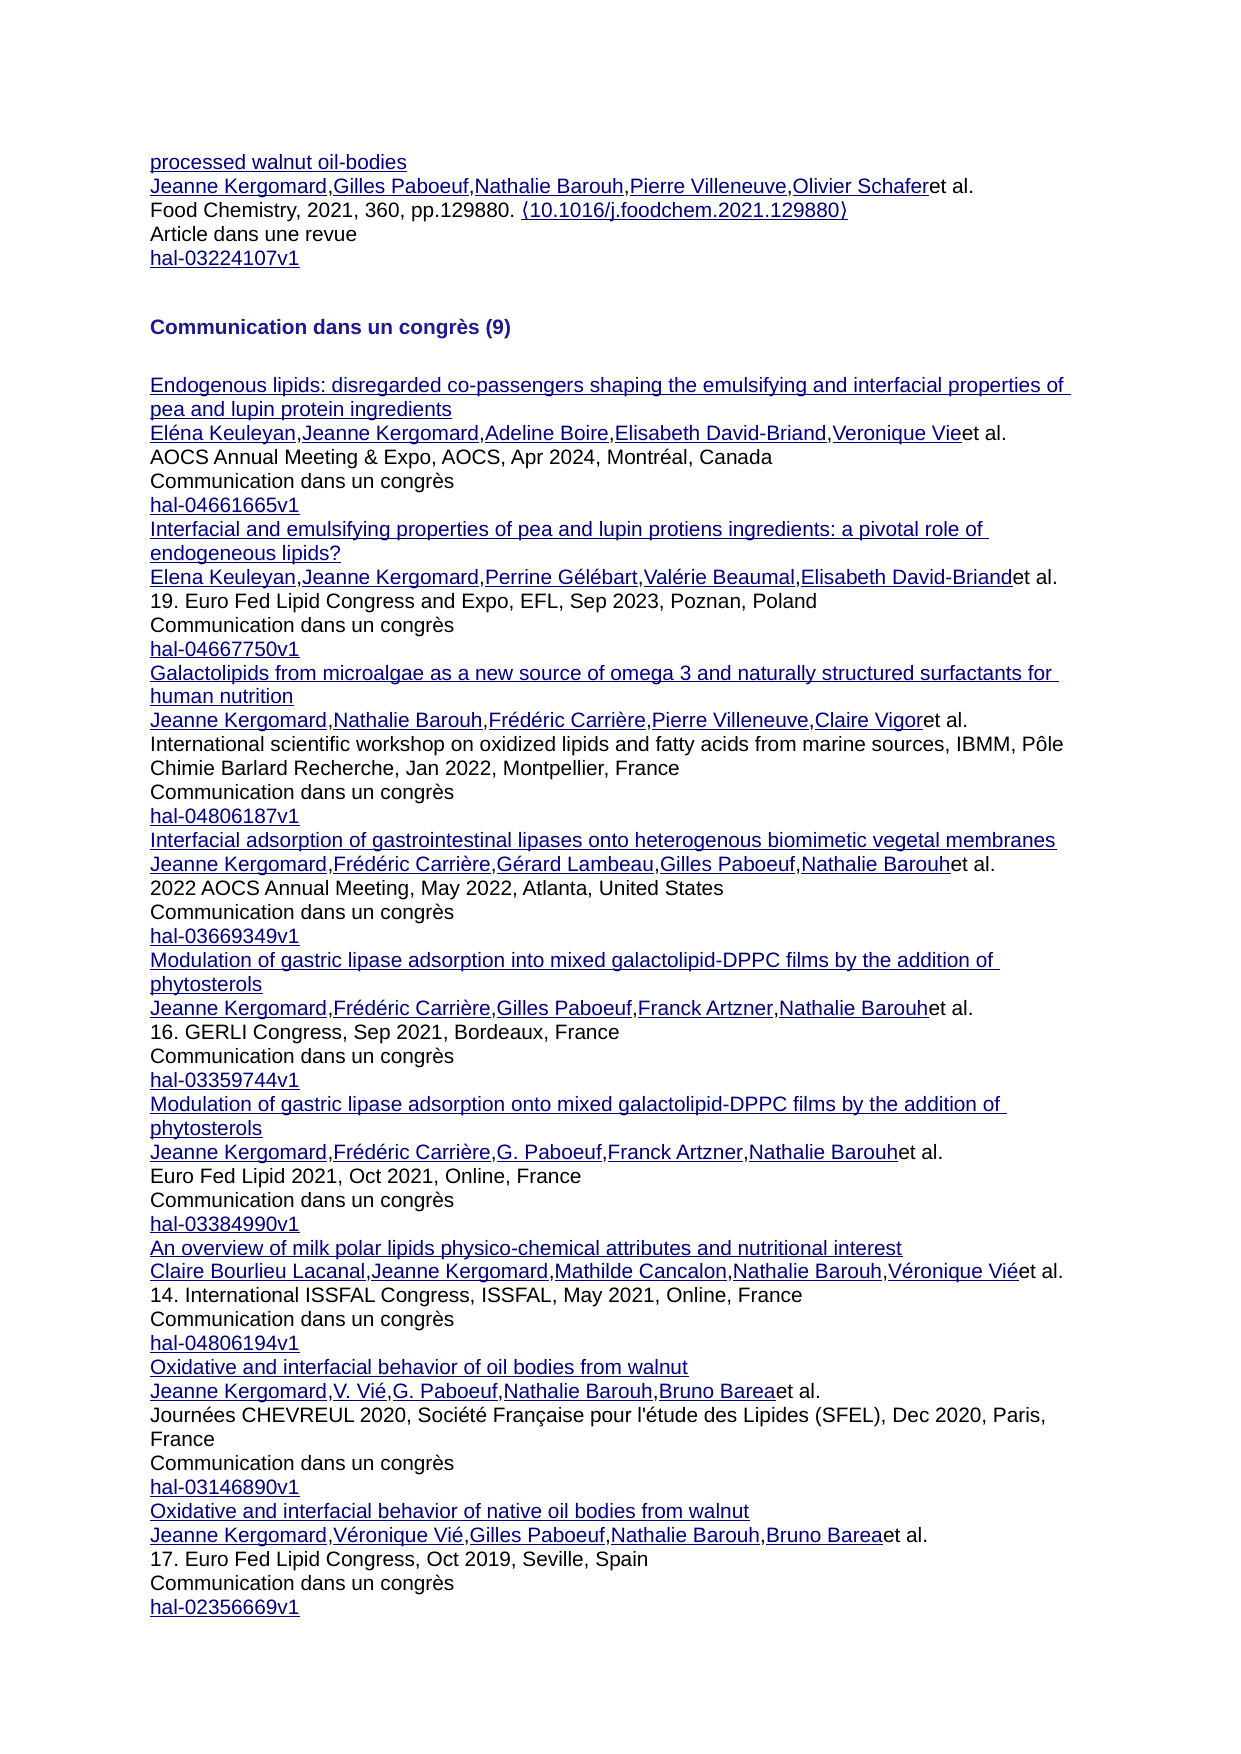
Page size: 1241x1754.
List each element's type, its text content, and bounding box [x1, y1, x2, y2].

table_cell An overview of milk polar lipids physico-chemical attributes and nutritional interest Claire Bourlieu Lacanal,Jeanne Kergomard,Mathilde Cancalon,Nathalie Barouh,Véronique Viéet al. 14. International ISSFAL Congress, ISSFAL, May 2021, Online, France Communication dans un congrès hal-04806194v1 [150, 1235, 1090, 1355]
table_cell Interfacial adsorption of gastrointestinal lipases onto heterogenous biomimetic vegetal membranes Jeanne Kergomard,Frédéric Carrière,Gérard Lambeau,Gilles Paboeuf,Nathalie Barouhet al. 2022 AOCS Annual Meeting, May 2022, Atlanta, United States Communication dans un congrès hal-03669349v1 [150, 828, 1090, 948]
table_cell Oxidative and interfacial behavior of native oil bodies from walnut Jeanne Kergomard,Véronique Vié,Gilles Paboeuf,Nathalie Barouh,Bruno Bareaet al. 17. Euro Fed Lipid Congress, Oct 2019, Seville, Spain Communication dans un congrès hal-02356669v1 [150, 1499, 1090, 1619]
table_header Endogenous lipids: disregarded co-passengers shaping the emulsifying and interfacial properties of pea and lupin protein ingredients Eléna Keuleyan,Jeanne Kergomard,Adeline Boire,Elisabeth David-Briand,Veronique Vieet al. AOCS Annual Meeting & Expo, AOCS, Apr 2024, Montréal, Canada Communication dans un congrès hal-04661665v1 [150, 373, 1090, 517]
table_cell Interfacial and emulsifying properties of pea and lupin protiens ingredients: a pivotal role of endogeneous lipids? Elena Keuleyan,Jeanne Kergomard,Perrine Gélébart,Valérie Beaumal,Elisabeth David-Briandet al. 19. Euro Fed Lipid Congress and Expo, EFL, Sep 2023, Poznan, Poland Communication dans un congrès hal-04667750v1 [150, 517, 1090, 660]
table_cell Modulation of gastric lipase adsorption onto mixed galactolipid-DPPC films by the addition of phytosterols Jeanne Kergomard,Frédéric Carrière,G. Paboeuf,Franck Artzner,Nathalie Barouhet al. Euro Fed Lipid 2021, Oct 2021, Online, France Communication dans un congrès hal-03384990v1 [150, 1092, 1090, 1235]
subtitle Communication dans un congrès (9) [150, 314, 1090, 338]
table_cell Oxidative and interfacial behavior of oil bodies from walnut Jeanne Kergomard,V. Vié,G. Paboeuf,Nathalie Barouh,Bruno Bareaet al. Journées CHEVREUL 2020, Société Française pour l'étude des Lipides (SFEL), Dec 2020, Paris, France Communication dans un congrès hal-03146890v1 [150, 1355, 1090, 1499]
table_cell Modulation of gastric lipase adsorption into mixed galactolipid-DPPC films by the addition of phytosterols Jeanne Kergomard,Frédéric Carrière,Gilles Paboeuf,Franck Artzner,Nathalie Barouhet al. 16. GERLI Congress, Sep 2021, Bordeaux, France Communication dans un congrès hal-03359744v1 [150, 948, 1090, 1092]
table_cell processed walnut oil-bodies Jeanne Kergomard,Gilles Paboeuf,Nathalie Barouh,Pierre Villeneuve,Olivier Schaferet al. Food Chemistry, 2021, 360, pp.129880. ⟨10.1016/j.foodchem.2021.129880⟩ Article dans une revue hal-03224107v1 [150, 150, 1090, 270]
table_cell Galactolipids from microalgae as a new source of omega 3 and naturally structured surfactants for human nutrition Jeanne Kergomard,Nathalie Barouh,Frédéric Carrière,Pierre Villeneuve,Claire Vigoret al. International scientific workshop on oxidized lipids and fatty acids from marine sources, IBMM, Pôle Chimie Barlard Recherche, Jan 2022, Montpellier, France Communication dans un congrès hal-04806187v1 [150, 660, 1090, 828]
